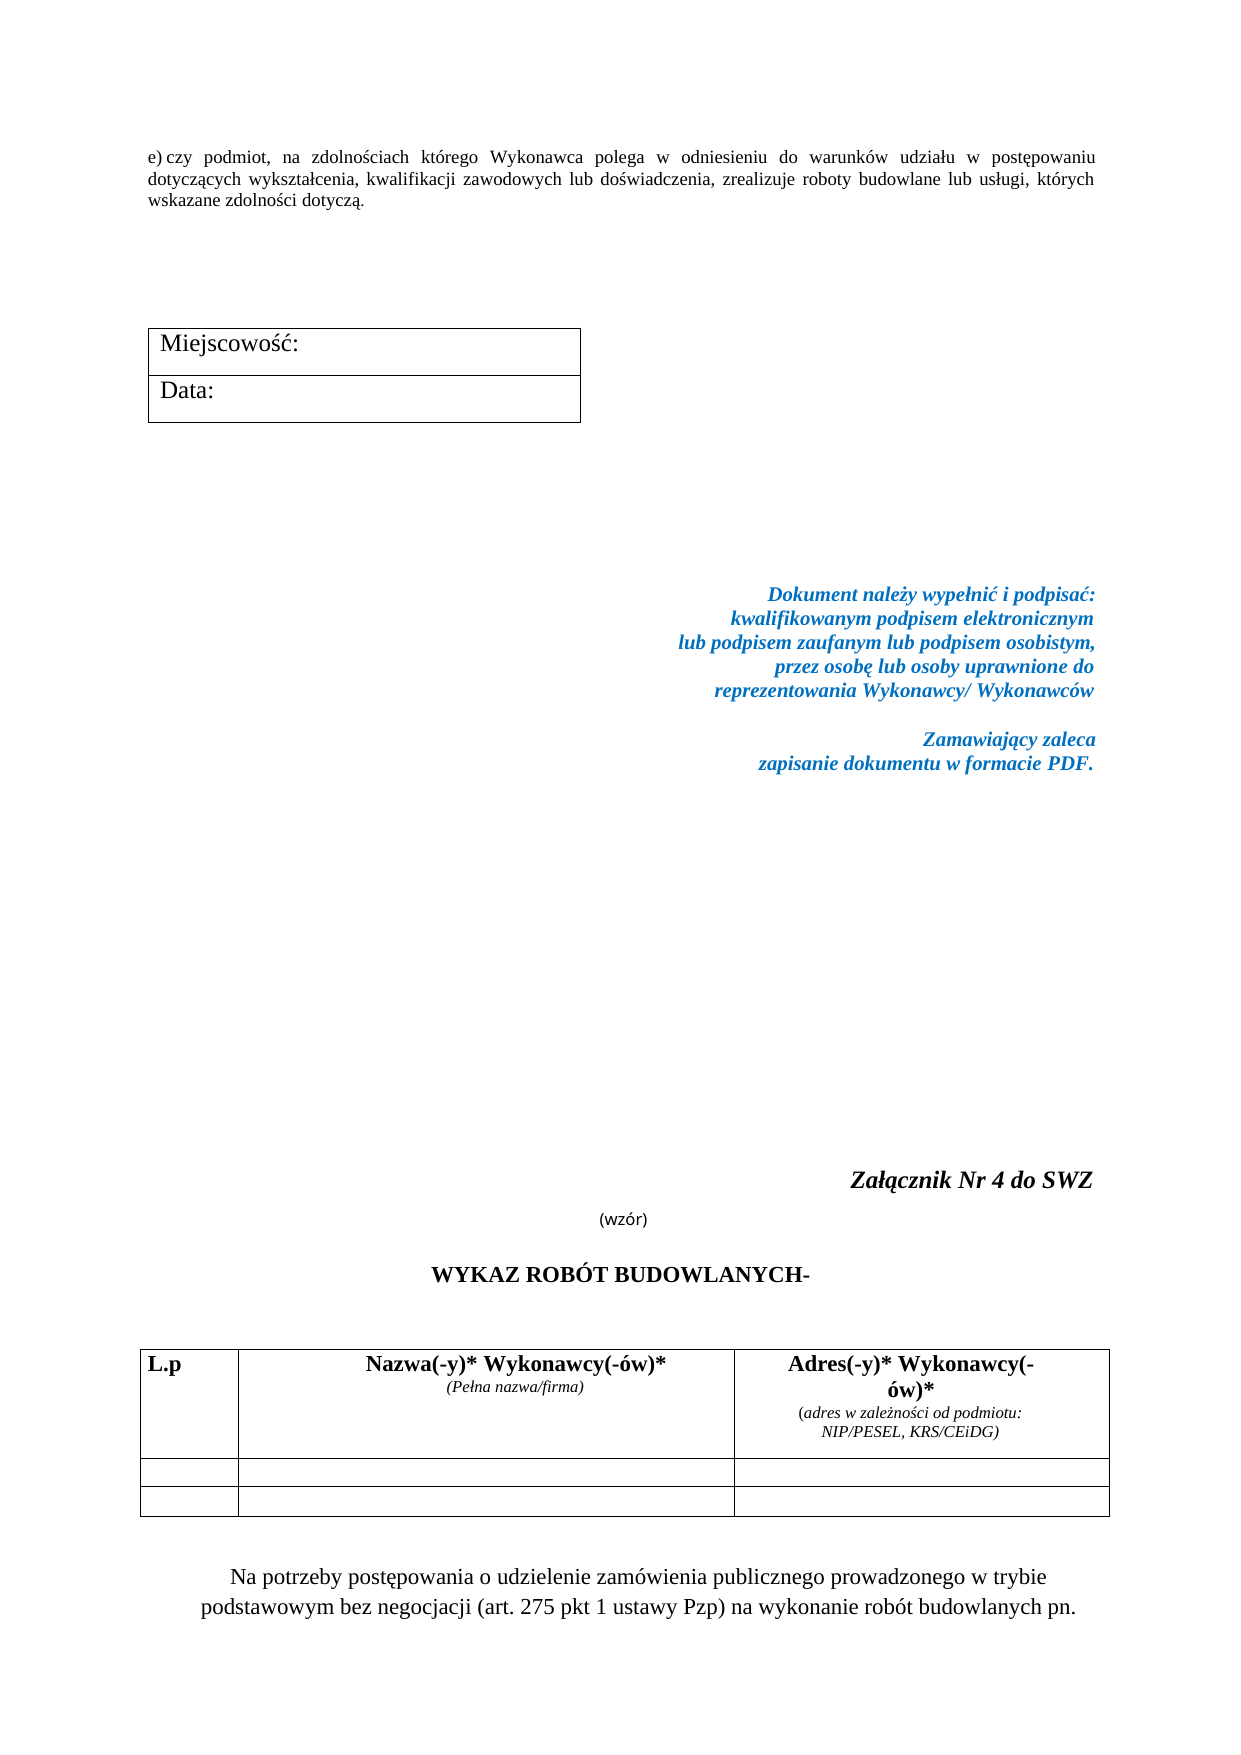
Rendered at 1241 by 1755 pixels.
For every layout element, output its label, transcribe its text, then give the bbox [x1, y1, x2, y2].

table_cell [141, 1487, 238, 1516]
text WYKAZ ROBÓT BUDOWLANYCH- [151, 1261, 1096, 1287]
text Zamawiający zaleca zapisanie dokumentu w formacie PDF. [758, 726, 1096, 774]
table_header Nazwa(-y)* Wykonawcy(-ów)* (Pełna nazwa/firma) [239, 1350, 734, 1458]
table_cell [735, 1487, 1109, 1516]
table_header Miejscowość: [149, 329, 580, 374]
table_header L.p [141, 1350, 238, 1458]
text (wzór) [151, 1209, 1096, 1229]
text lub podpisem zaufanym lub podpisem osobistym, przez osobę lub osoby uprawnione do [674, 630, 1096, 678]
text Na potrzeby postępowania o udzielenie zamówienia publicznego prowadzonego w trybie podstawowym bez negocjacji (art. 275 pkt 1 ustawy Pzp) na wykonanie robót budowlanych pn. [181, 1563, 1096, 1619]
text reprezentowania Wykonawcy/ Wykonawców [92, 678, 1096, 702]
text Załącznik Nr 4 do SWZ [92, 1171, 1096, 1193]
table_cell Data: [149, 376, 580, 422]
table_cell [239, 1487, 734, 1516]
table_cell [141, 1459, 238, 1486]
table_header Adres(-y)* Wykonawcy(-ów)* (adres w zależności od podmiotu: NIP/PESEL, KRS/CEiDG) [735, 1350, 1109, 1458]
list czy podmiot, na zdolnościach którego Wykonawca polega w odniesieniu do warunków udziału w postępowaniu dotyczących wykształcenia, kwalifikacji zawodowych lub doświadczenia, zrealizuje roboty budowlane lub usługi, których wskazane zdolności dotyczą. [148, 146, 1096, 211]
text Dokument należy wypełnić i podpisać: kwalifikowanym podpisem elektronicznym [729, 582, 1096, 630]
table_cell [735, 1459, 1109, 1486]
table_cell [239, 1459, 734, 1486]
